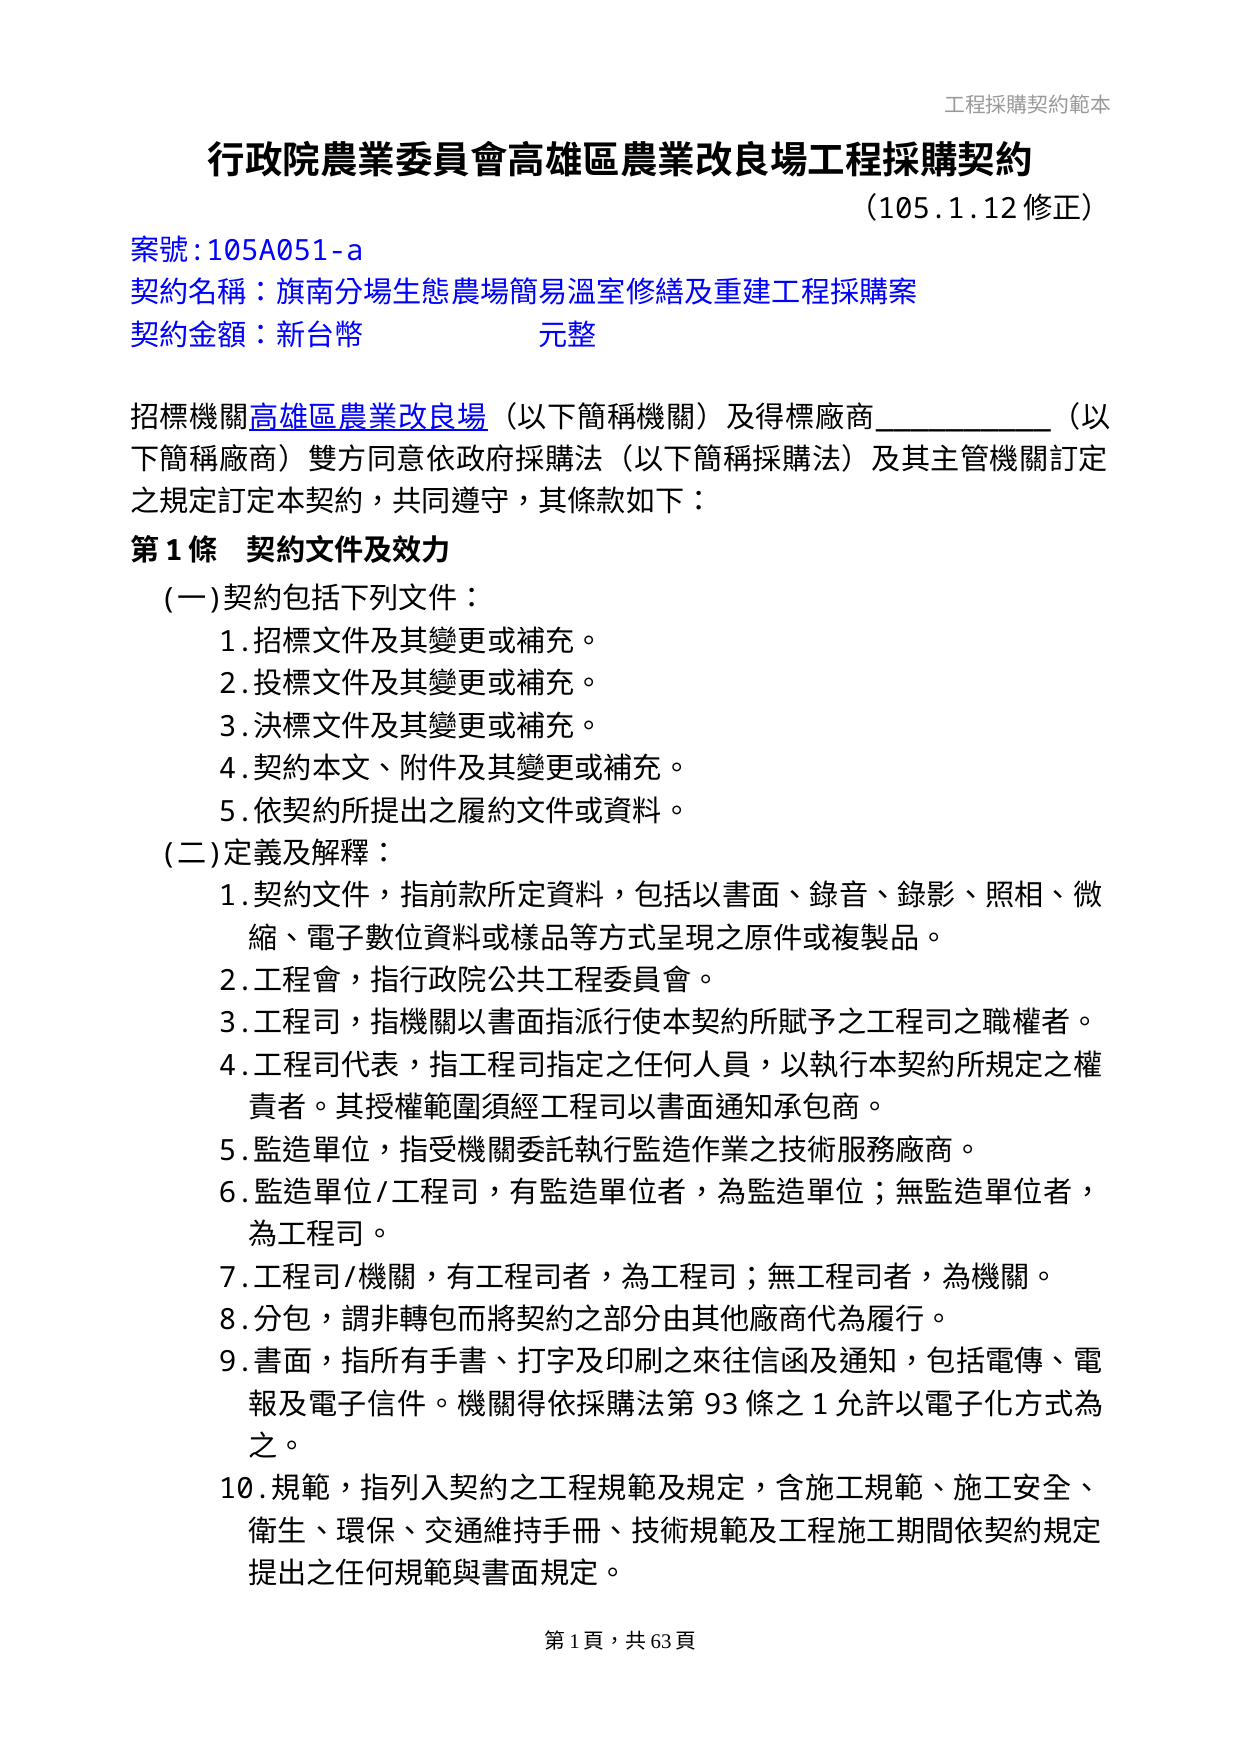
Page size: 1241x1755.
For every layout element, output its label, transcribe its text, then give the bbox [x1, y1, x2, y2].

text 4.契約本文、附件及其變更或補充。 [218, 745, 1104, 787]
text 契約名稱：旗南分場生態農場簡易溫室修繕及重建工程採購案 [130, 269, 1110, 311]
text 契約金額：新台幣 元整 [130, 311, 1110, 353]
text 7.工程司/機關，有工程司者，為工程司；無工程司者，為機關。 [218, 1253, 1104, 1296]
text 6.監造單位/工程司，有監造單位者，為監造單位；無監造單位者，為工程司。 [218, 1168, 1104, 1253]
text 5.監造單位，指受機關委託執行監造作業之技術服務廠商。 [218, 1126, 1104, 1168]
text 招標機關高雄區農業改良場（以下簡稱機關）及得標廠商__________（以下簡稱廠商）雙方同意依政府採購法（以下簡稱採購法）及其主管機關訂定之規定訂定本契約，共同遵守，其條款如下： [130, 393, 1110, 520]
text 第1條 契約文件及效力 [130, 526, 1110, 569]
text 1.招標文件及其變更或補充。 [218, 617, 1104, 660]
text 4.工程司代表，指工程司指定之任何人員，以執行本契約所規定之權責者。其授權範圍須經工程司以書面通知承包商。 [218, 1041, 1104, 1126]
text 3.決標文件及其變更或補充。 [218, 702, 1104, 745]
text 9.書面，指所有手書、打字及印刷之來往信函及通知，包括電傳、電報及電子信件。機關得依採購法第93條之1允許以電子化方式為之。 [218, 1338, 1104, 1465]
text 2.工程會，指行政院公共工程委員會。 [218, 957, 1104, 999]
text 3.工程司，指機關以書面指派行使本契約所賦予之工程司之職權者。 [218, 999, 1104, 1041]
text 行政院農業委員會高雄區農業改良場工程採購契約 [130, 130, 1110, 184]
text 5.依契約所提出之履約文件或資料。 [218, 787, 1104, 829]
text 2.投標文件及其變更或補充。 [218, 660, 1104, 702]
text 10.規範，指列入契約之工程規範及規定，含施工規範、施工安全、衛生、環保、交通維持手冊、技術規範及工程施工期間依契約規定提出之任何規範與書面規定。 [218, 1465, 1104, 1592]
text (二)定義及解釋： [159, 829, 1110, 872]
text 8.分包，謂非轉包而將契約之部分由其他廠商代為履行。 [218, 1296, 1104, 1338]
text (一)契約包括下列文件： [159, 575, 1110, 617]
text 1.契約文件，指前款所定資料，包括以書面、錄音、錄影、照相、微縮、電子數位資料或樣品等方式呈現之原件或複製品。 [218, 872, 1104, 957]
text （105.1.12修正） [130, 184, 1110, 227]
text 案號:105A051-a [130, 227, 1110, 269]
